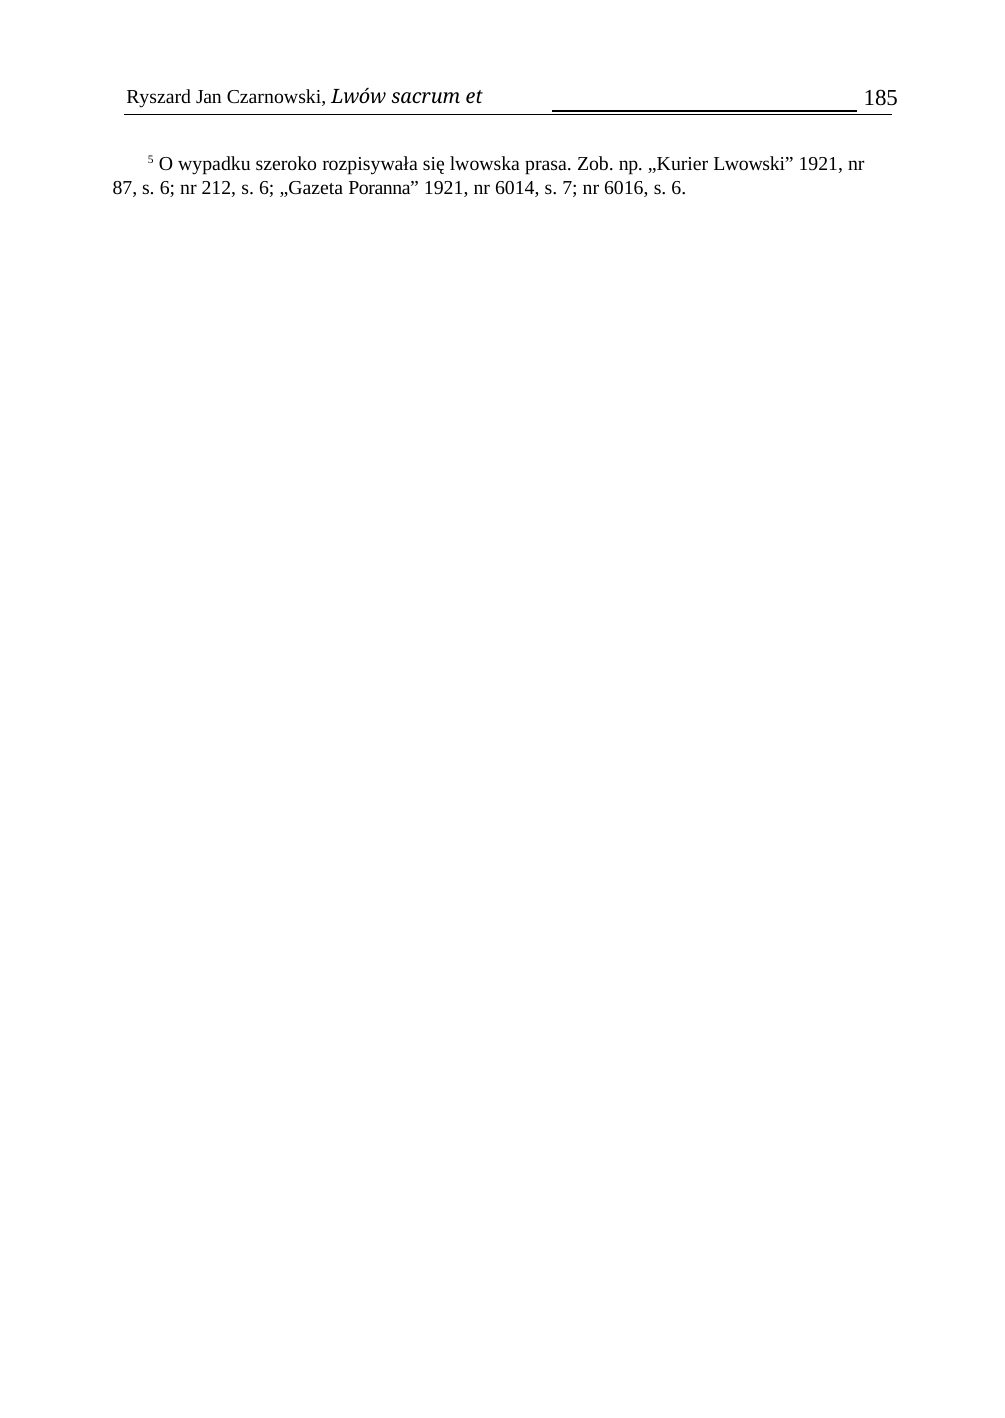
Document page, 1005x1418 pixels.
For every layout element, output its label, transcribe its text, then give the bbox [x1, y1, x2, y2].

text 5 O wypadku szeroko rozpisywała się lwowska prasa. Zob. np. „Kurier Lwowski” 1921, nr 87, s. 6; nr 212, s. 6; „Gazeta Poranna” 1921, nr 6014, s. 7; nr 6016, s. 6. [112, 152, 886, 198]
